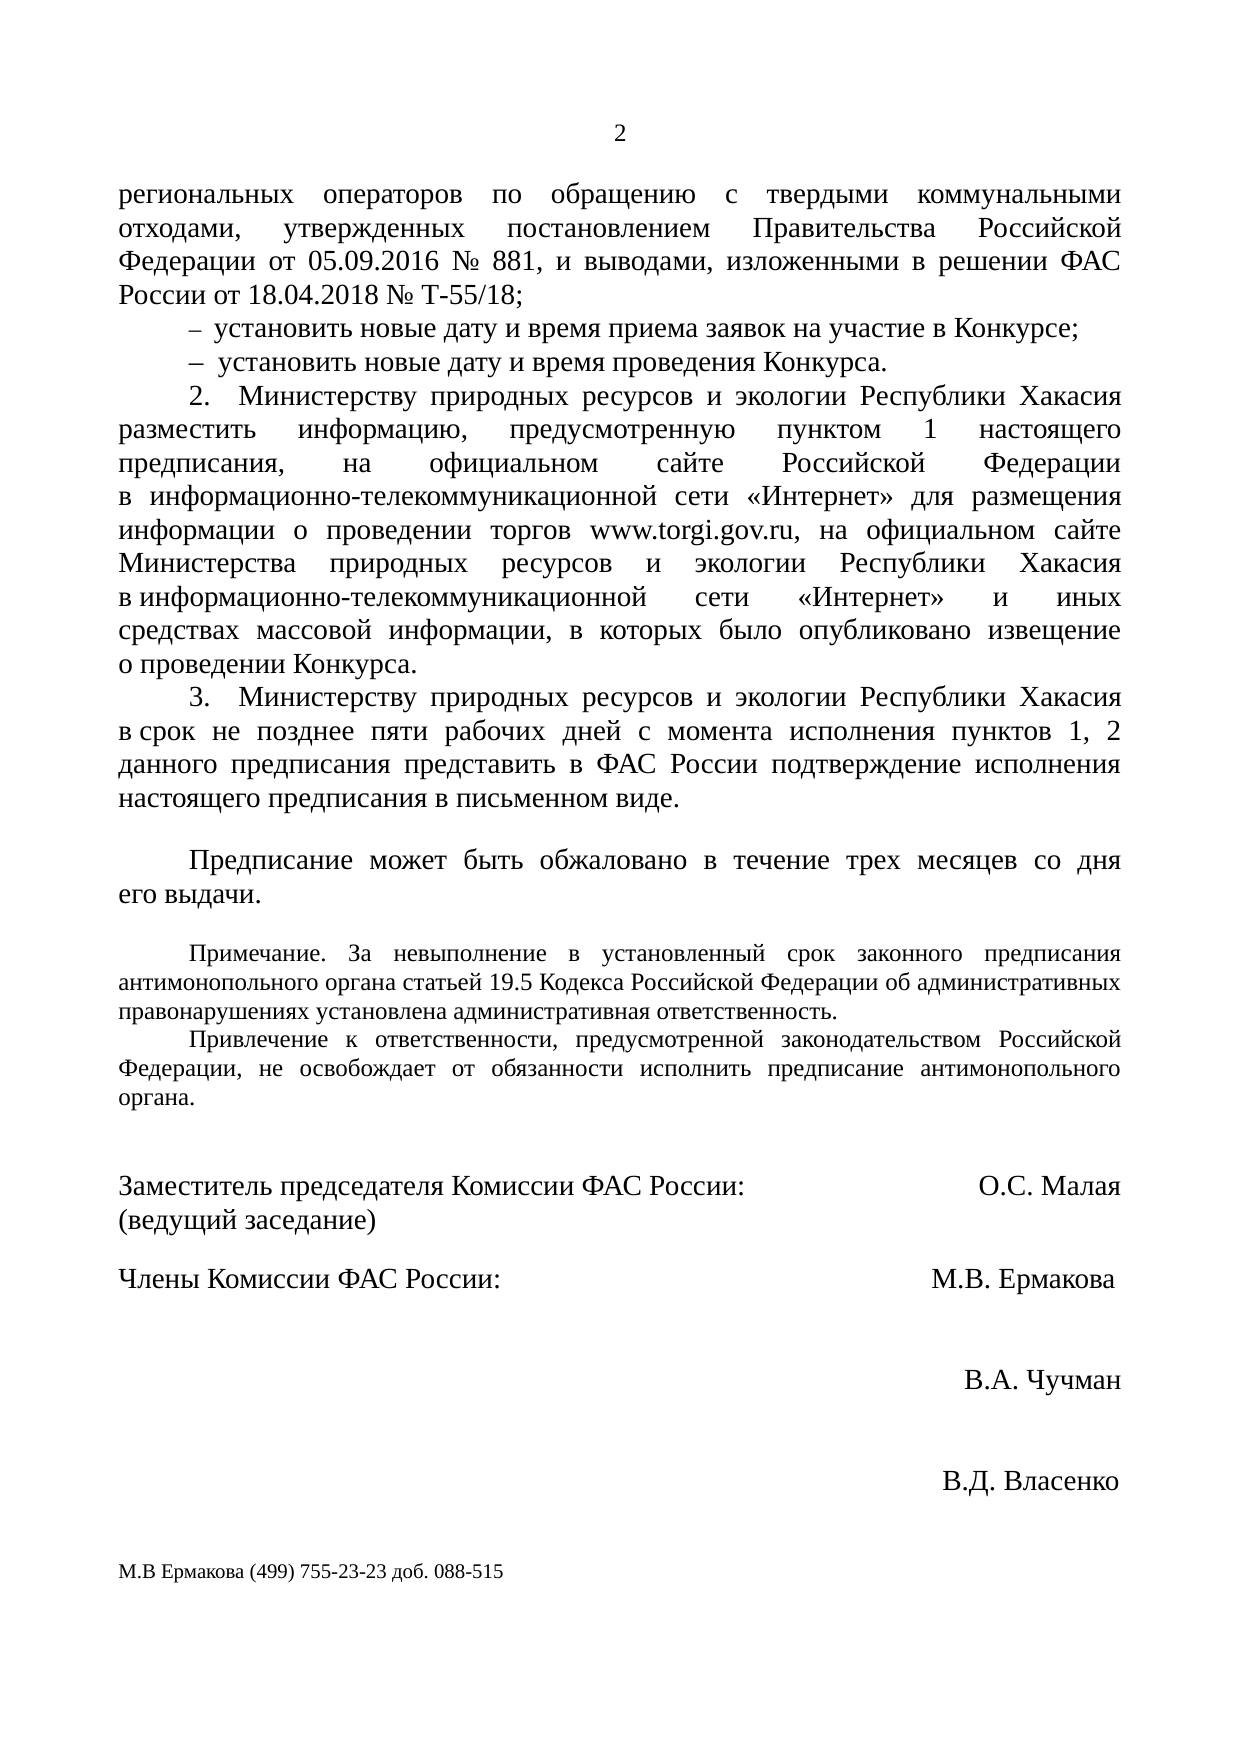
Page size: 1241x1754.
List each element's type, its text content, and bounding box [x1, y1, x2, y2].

text Предписание может быть обжаловано в течение трех месяцев со дня его выдачи. [118, 842, 1122, 909]
text М.В Ермакова (499) 755-23-23 доб. 088-515 [118, 1559, 1122, 1583]
text 3. Министерству природных ресурсов и экологии Республики Хакасия в срок не позднее пяти рабочих дней с момента исполнения пунктов 1, 2 данного предписания представить в ФАС России подтверждение исполнения настоящего предписания в письменном виде. [118, 679, 1122, 814]
text Заместитель председателя Комиссии ФАС России: О.С. Малая [118, 1168, 1122, 1202]
text В.А. Чучман [118, 1362, 1122, 1396]
text Привлечение к ответственности, предусмотренной законодательством Российской Федерации, не освобождает от обязанности исполнить предписание антимонопольного органа. [118, 1024, 1122, 1111]
text – установить новые дату и время приема заявок на участие в Конкурсе; [118, 311, 1122, 344]
text – установить новые дату и время проведения Конкурса. [118, 344, 1122, 378]
text 2. Министерству природных ресурсов и экологии Республики Хакасия разместить информацию, предусмотренную пунктом 1 настоящего предписания, на официальном сайте Российской Федерации в информационно-телекоммуникационной сети «Интернет» для размещения информации о проведении торгов www.torgi.gov.ru, на официальном сайте Министерства природных ресурсов и экологии Республики Хакасия в информационно-телекоммуникационной сети «Интернет» и иных средствах массовой информации, в которых было опубликовано извещение о проведении Конкурса. [118, 378, 1122, 679]
text В.Д. Власенко [118, 1463, 1122, 1496]
text региональных операторов по обращению с твердыми коммунальными отходами, утвержденных постановлением Правительства Российской Федерации от 05.09.2016 № 881, и выводами, изложенными в решении ФАС России от 18.04.2018 № Т-55/18; [118, 176, 1122, 311]
text Члены Комиссии ФАС России: М.В. Ермакова [118, 1262, 1122, 1295]
text (ведущий заседание) [118, 1202, 1122, 1235]
text Примечание. За невыполнение в установленный срок законного предписания антимонопольного органа статьей 19.5 Кодекса Российской Федерации об административных правонарушениях установлена административная ответственность. [118, 938, 1122, 1024]
